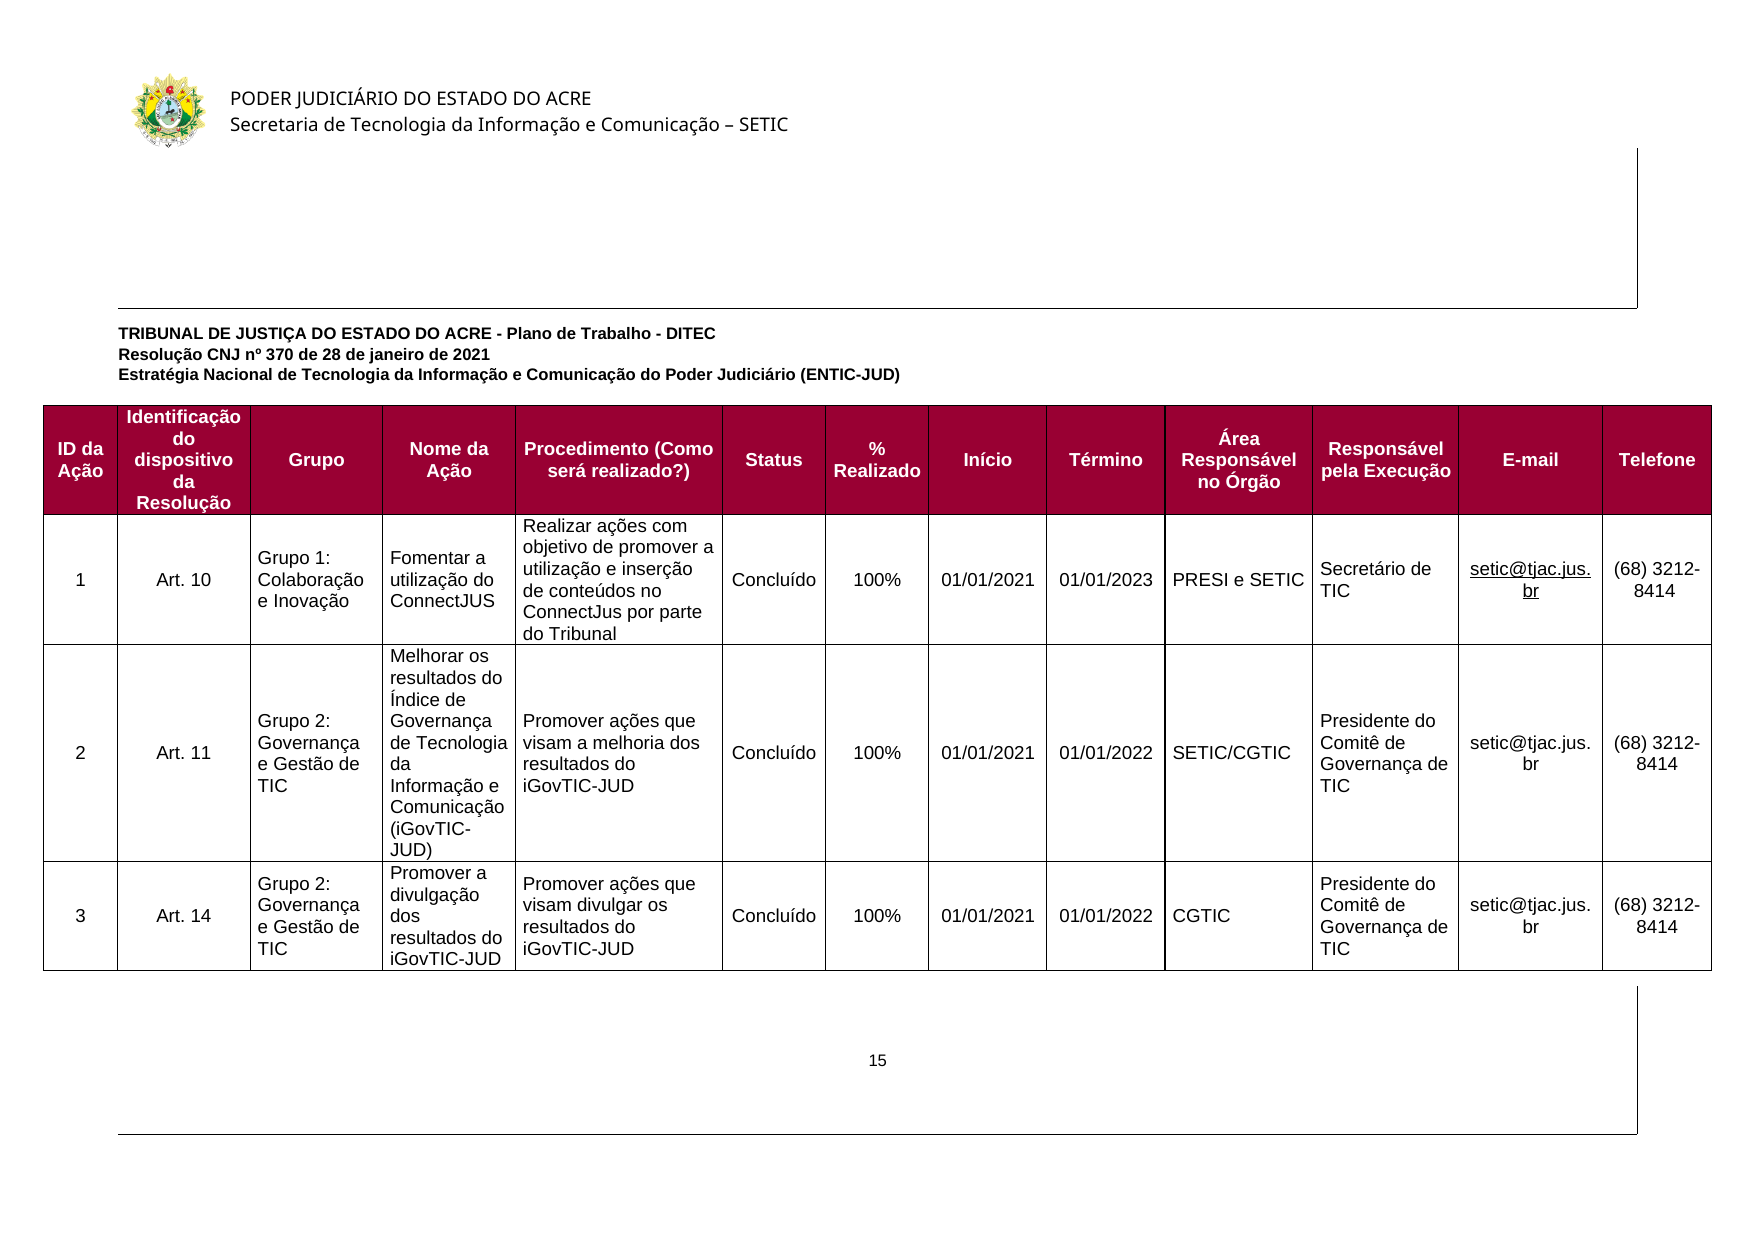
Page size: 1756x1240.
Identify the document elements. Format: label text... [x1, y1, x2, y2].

table_cell Promover ações que visam divulgar os resultados do iGovTIC-JUD [516, 862, 722, 970]
table_cell 100% [826, 515, 928, 644]
table_cell CGTIC [1166, 862, 1312, 970]
table_cell Presidente do Comitê de Governança de TIC [1313, 645, 1458, 861]
table_cell 100% [826, 645, 928, 861]
table_cell PRESI e SETIC [1166, 515, 1312, 644]
table_cell (68) 3212-8414 [1603, 862, 1711, 970]
table_cell 1 [44, 515, 117, 644]
table_cell 01/01/2021 [929, 515, 1046, 644]
table_cell 01/01/2023 [1047, 515, 1164, 644]
table_cell SETIC/CGTIC [1166, 645, 1312, 861]
table_cell 01/01/2022 [1047, 862, 1164, 970]
table_cell Fomentar a utilização do ConnectJUS [383, 515, 515, 644]
table_header Procedimento (Como será realizado?) [516, 406, 722, 514]
text TRIBUNAL DE JUSTIÇA DO ESTADO DO ACRE - Plano de Trabalho - DITEC [118, 324, 1637, 343]
table_cell Art. 14 [118, 862, 250, 970]
table_cell 01/01/2022 [1047, 645, 1164, 861]
table_header ID da Ação [44, 406, 117, 514]
table_cell Art. 10 [118, 515, 250, 644]
table_cell Grupo 2: Governança e Gestão de TIC [251, 862, 382, 970]
table_header Identificação do dispositivo da Resolução [118, 406, 250, 514]
table_header % Realizado [826, 406, 928, 514]
table_header Término [1047, 406, 1164, 514]
table_cell Grupo 2: Governança e Gestão de TIC [251, 645, 382, 861]
table_cell setic@tjac.jus.br [1459, 515, 1602, 644]
table_cell Melhorar os resultados do Índice de Governança de Tecnologia da Informação e Comunicação (iGovTIC-JUD) [383, 645, 515, 861]
table_cell Grupo 1: Colaboração e Inovação [251, 515, 382, 644]
table_cell Promover ações que visam a melhoria dos resultados do iGovTIC-JUD [516, 645, 722, 861]
table_cell 100% [826, 862, 928, 970]
table_cell setic@tjac.jus.br [1459, 645, 1602, 861]
table_cell (68) 3212-8414 [1603, 515, 1711, 644]
text Resolução CNJ nº 370 de 28 de janeiro de 2021 [118, 344, 1637, 363]
table_header Status [723, 406, 825, 514]
table_header E-mail [1459, 406, 1602, 514]
table_header Área Responsável no Órgão [1166, 406, 1312, 514]
table_cell setic@tjac.jus.br [1459, 862, 1602, 970]
table_cell 01/01/2021 [929, 862, 1046, 970]
table_cell Concluído [723, 862, 825, 970]
table_header Responsável pela Execução [1313, 406, 1458, 514]
table_cell 3 [44, 862, 117, 970]
table_header Nome da Ação [383, 406, 515, 514]
table_cell 2 [44, 645, 117, 861]
table_cell Presidente do Comitê de Governança de TIC [1313, 862, 1458, 970]
table_cell Concluído [723, 515, 825, 644]
table_cell (68) 3212-8414 [1603, 645, 1711, 861]
table_header Telefone [1603, 406, 1711, 514]
table_cell Concluído [723, 645, 825, 861]
table_header Início [929, 406, 1046, 514]
table_cell Promover a divulgação dos resultados do iGovTIC-JUD [383, 862, 515, 970]
table_cell Art. 11 [118, 645, 250, 861]
text Estratégia Nacional de Tecnologia da Informação e Comunicação do Poder Judiciário (ENTIC-JUD) [118, 365, 1637, 384]
table_header Grupo [251, 406, 382, 514]
table_cell Secretário de TIC [1313, 515, 1458, 644]
table_cell 01/01/2021 [929, 645, 1046, 861]
table_cell Realizar ações com objetivo de promover a utilização e inserção de conteúdos no ConnectJus por parte do Tribunal [516, 515, 722, 644]
